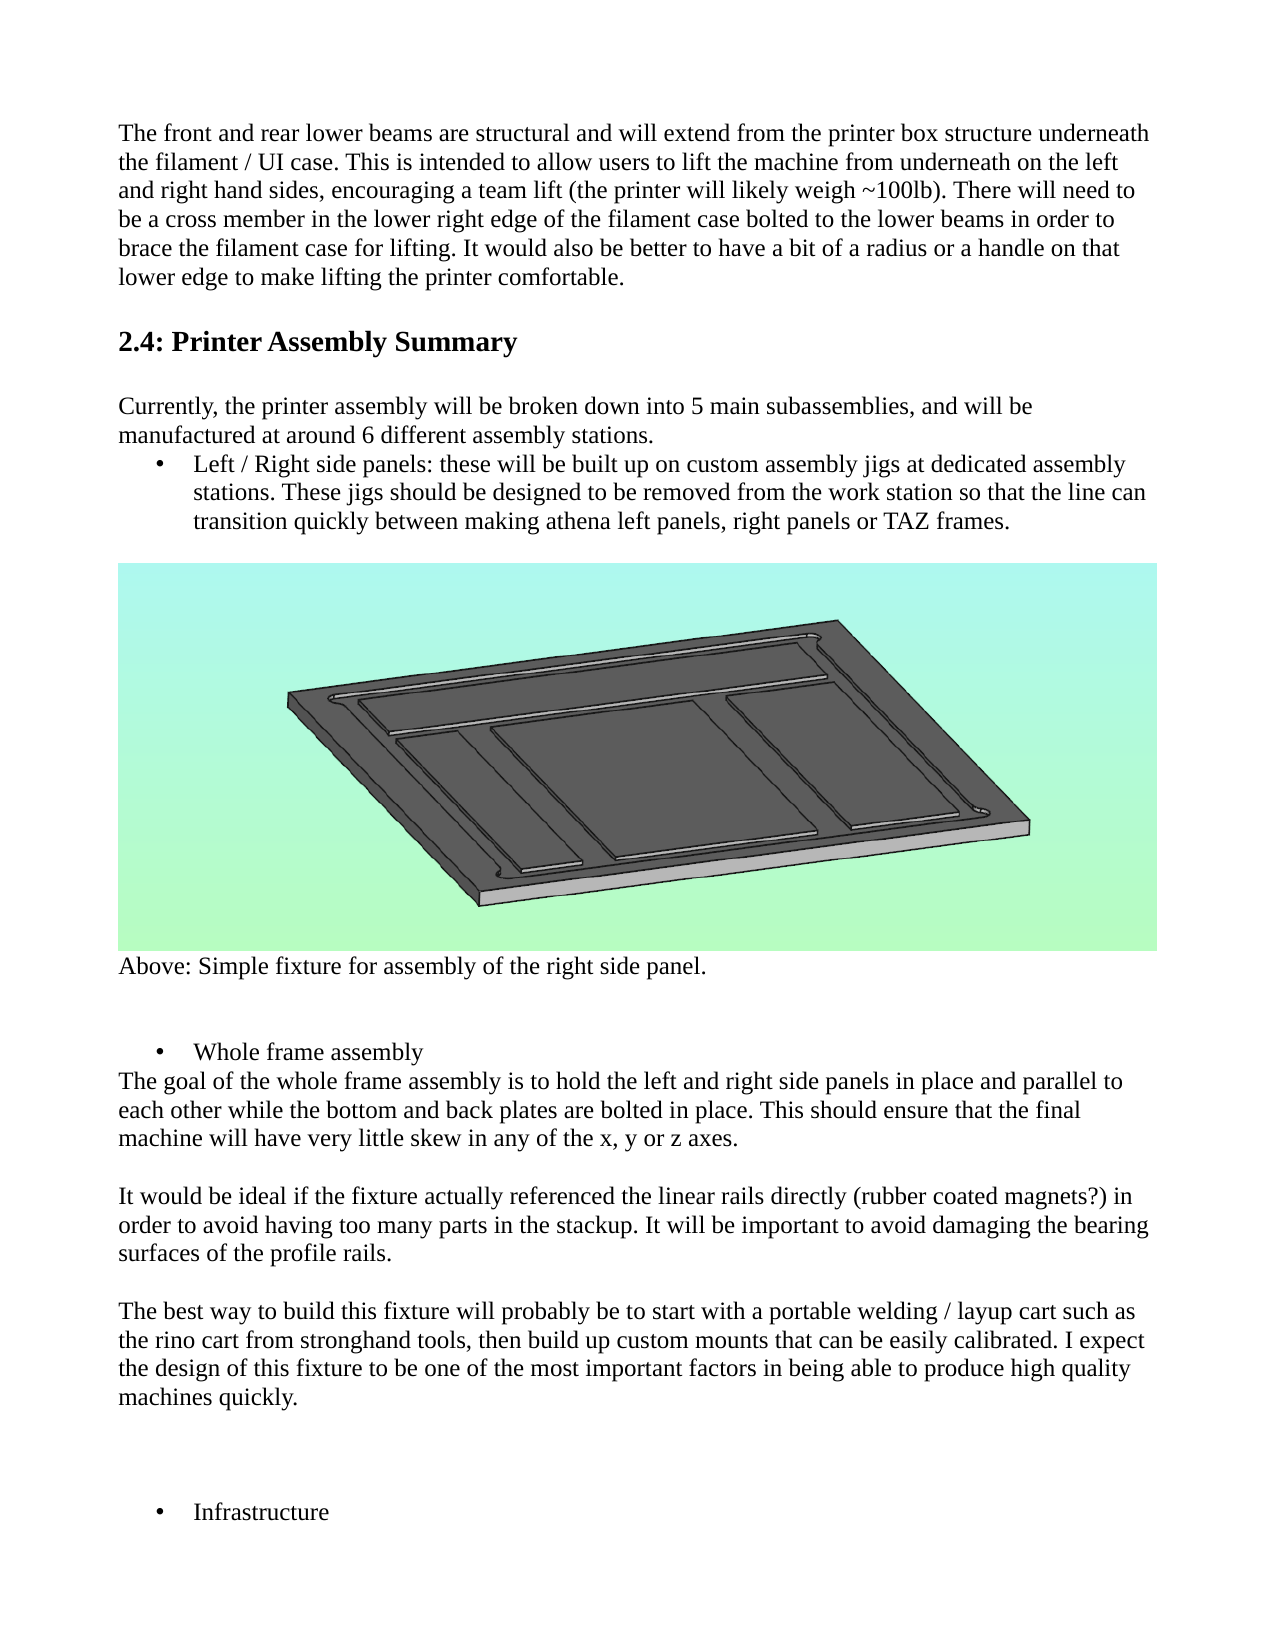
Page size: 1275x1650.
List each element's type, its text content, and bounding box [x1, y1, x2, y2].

text The goal of the whole frame assembly is to hold the left and right side panels in place and parallel to each other while the bottom and back plates are bolted in place. This should ensure that the final machine will have very little skew in any of the x, y or z axes. [118, 1066, 1157, 1152]
text It would be ideal if the fixture actually referenced the linear rails directly (rubber coated magnets?) in order to avoid having too many parts in the stackup. It will be important to avoid damaging the bearing surfaces of the profile rails. [118, 1181, 1157, 1267]
list Infrastructure [156, 1497, 1157, 1526]
picture [118, 563, 1157, 951]
list Whole frame assembly [156, 1037, 1157, 1066]
text The best way to build this fixture will probably be to start with a portable welding / layup cart such as the rino cart from stronghand tools, then build up custom mounts that can be easily calibrated. I expect the design of this fixture to be one of the most important factors in being able to produce high quality machines quickly. [118, 1296, 1157, 1411]
text Above: Simple fixture for assembly of the right side panel. [118, 951, 1157, 980]
text 2.4: Printer Assembly Summary [118, 324, 1157, 358]
text Currently, the printer assembly will be broken down into 5 main subassemblies, and will be manufactured at around 6 different assembly stations. [118, 391, 1157, 449]
list Left / Right side panels: these will be built up on custom assembly jigs at dedicated assembly stations. These jigs should be designed to be removed from the work station so that the line can transition quickly between making athena left panels, right panels or TAZ frames. [156, 449, 1157, 535]
text The front and rear lower beams are structural and will extend from the printer box structure underneath the filament / UI case. This is intended to allow users to lift the machine from underneath on the left and right hand sides, encouraging a team lift (the printer will likely weigh ~100lb). There will need to be a cross member in the lower right edge of the filament case bolted to the lower beams in order to brace the filament case for lifting. It would also be better to have a bit of a radius or a handle on that lower edge to make lifting the printer comfortable. [118, 118, 1157, 291]
